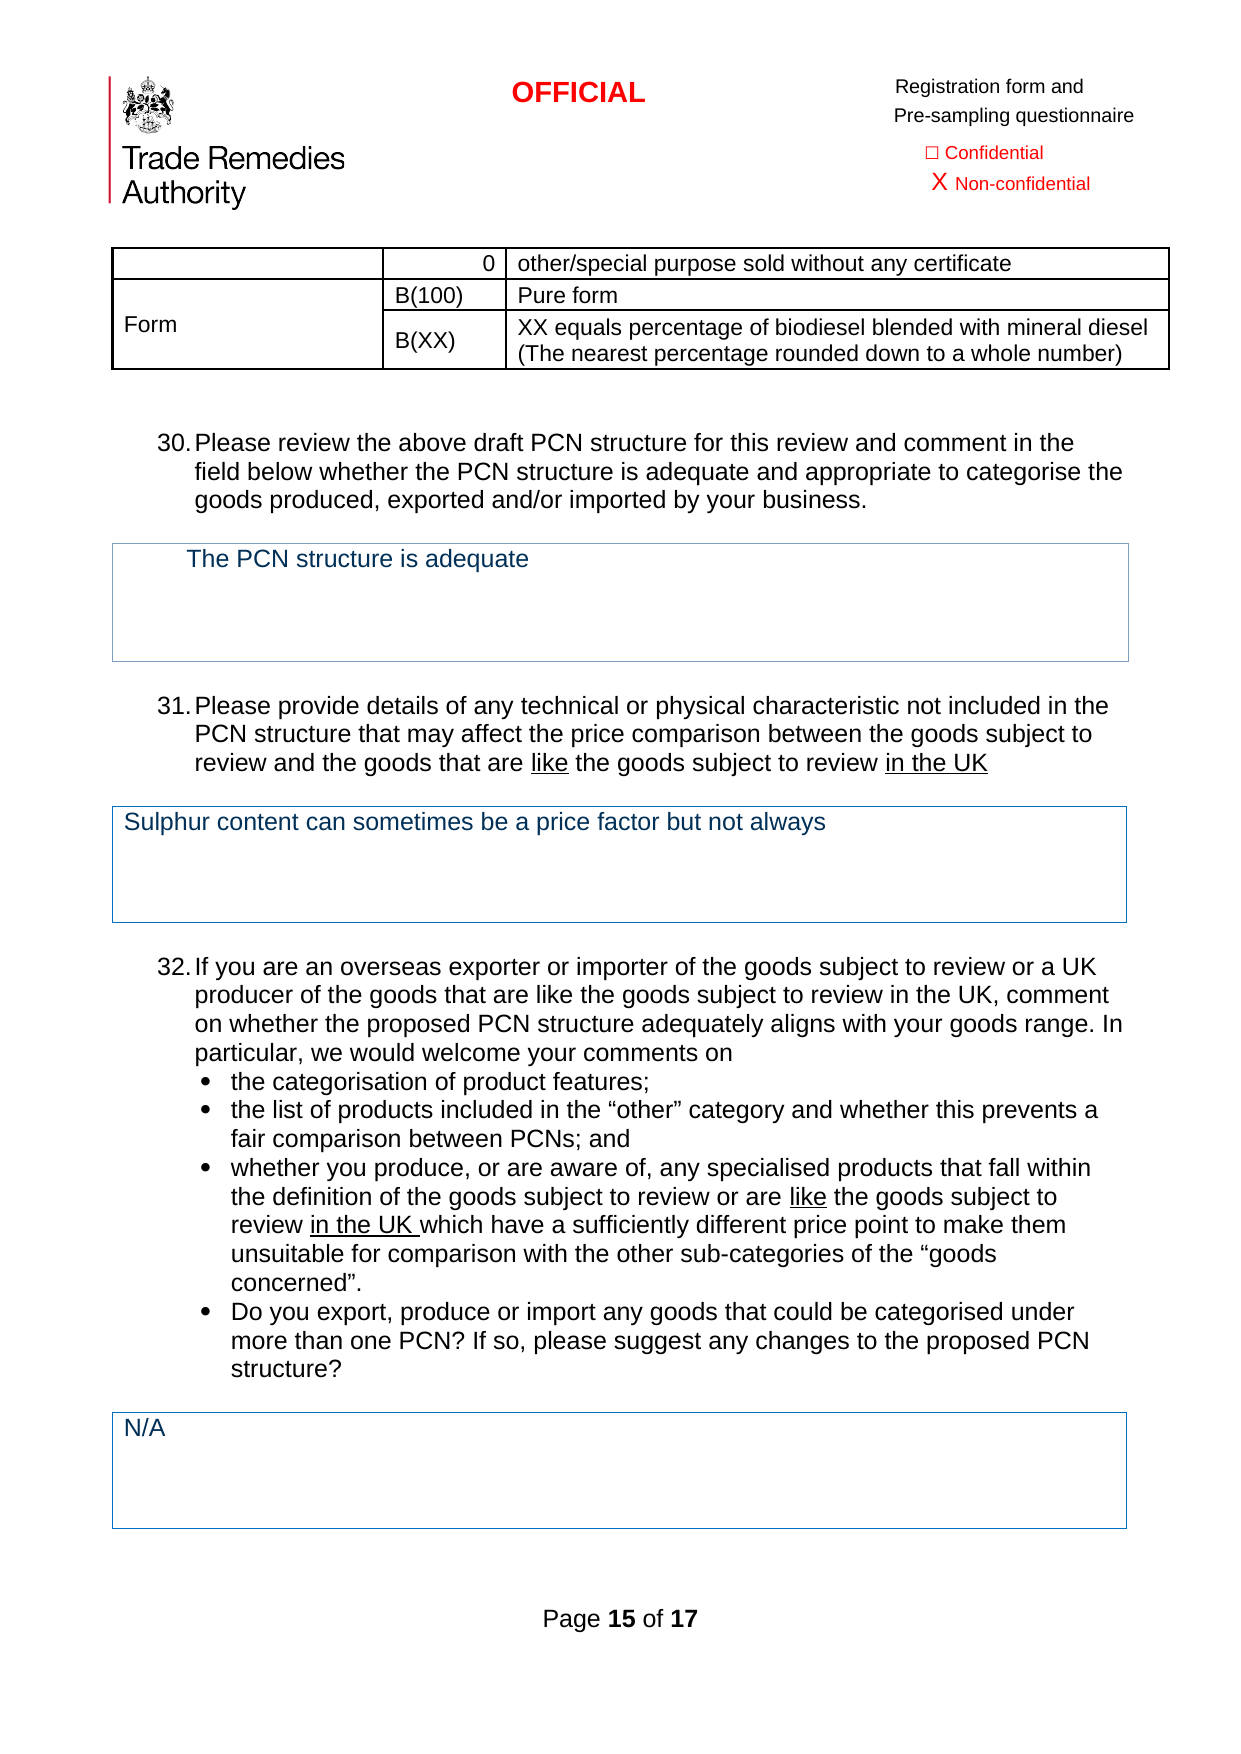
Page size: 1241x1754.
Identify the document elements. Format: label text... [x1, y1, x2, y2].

table_header Sulphur content can sometimes be a price factor but not always [113, 807, 1126, 922]
list Please provide details of any technical or physical characteristic not included in the PCN structure that may affect the price comparison between the goods subject to review and the goods that are like the goods subject to review in the UK [157, 691, 1128, 777]
list whether you produce, or are aware of, any specialised products that fall within the definition of the goods subject to review or are like the goods subject to review in the UK which have a sufficiently different price point to make them unsuitable for comparison with the other sub-categories of the “goods concerned”. [201, 1153, 1128, 1297]
table_cell 0 [384, 249, 505, 278]
table_header The PCN structure is adequate [113, 544, 1128, 661]
table_cell Pure form [507, 280, 1168, 309]
table_cell B(100) [384, 280, 505, 309]
table_header N/A [113, 1413, 1126, 1528]
table_cell [114, 249, 382, 278]
table_cell other/special purpose sold without any certificate [507, 249, 1168, 278]
table_cell Form [114, 280, 382, 368]
list Do you export, produce or import any goods that could be categorised under more than one PCN? If so, please suggest any changes to the proposed PCN structure? [201, 1297, 1128, 1383]
table_cell B(XX) [384, 311, 505, 368]
table_cell XX equals percentage of biodiesel blended with mineral diesel (The nearest percentage rounded down to a whole number) [507, 311, 1168, 368]
list If you are an overseas exporter or importer of the goods subject to review or a UK producer of the goods that are like the goods subject to review in the UK, comment on whether the proposed PCN structure adequately aligns with your goods range. In particular, we would welcome your comments on [157, 951, 1128, 1066]
list the list of products included in the “other” category and whether this prevents a fair comparison between PCNs; and [201, 1095, 1128, 1153]
list the categorisation of product features; [201, 1066, 1128, 1095]
list Please review the above draft PCN structure for this review and comment in the field below whether the PCN structure is adequate and appropriate to categorise the goods produced, exported and/or imported by your business. [157, 428, 1128, 514]
